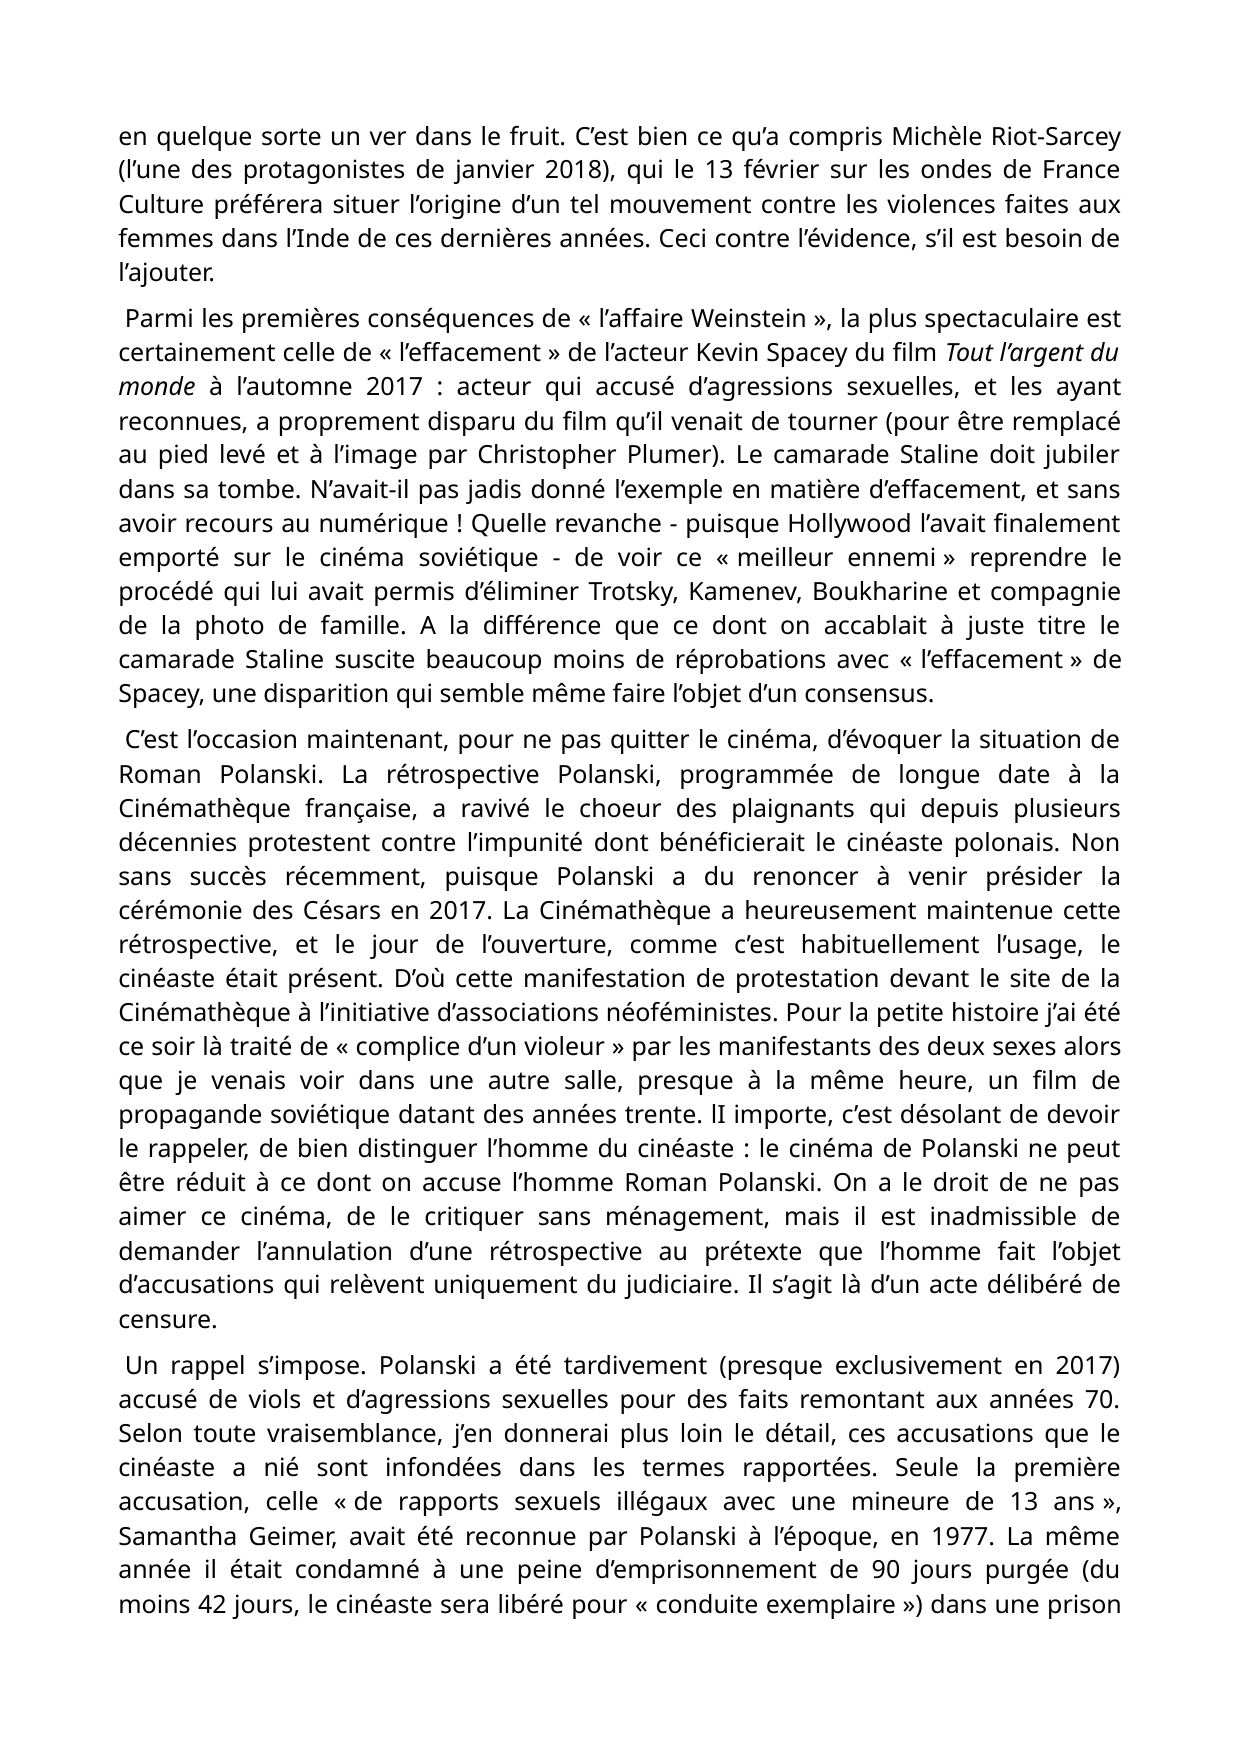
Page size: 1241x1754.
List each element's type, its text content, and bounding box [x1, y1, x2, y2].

text Parmi les premières conséquences de « l’affaire Weinstein », la plus spectaculaire est certainement celle de « l’effacement » de l’acteur Kevin Spacey du film Tout l’argent du monde à l’automne 2017 : acteur qui accusé d’agressions sexuelles, et les ayant reconnues, a proprement disparu du film qu’il venait de tourner (pour être remplacé au pied levé et à l’image par Christopher Plumer). Le camarade Staline doit jubiler dans sa tombe. N’avait-il pas jadis donné l’exemple en matière d’effacement, et sans avoir recours au numérique ! Quelle revanche - puisque Hollywood l’avait finalement emporté sur le cinéma soviétique - de voir ce « meilleur ennemi » reprendre le procédé qui lui avait permis d’éliminer Trotsky, Kamenev, Boukharine et compagnie de la photo de famille. A la différence que ce dont on accablait à juste titre le camarade Staline suscite beaucoup moins de réprobations avec « l’effacement » de Spacey, une disparition qui semble même faire l’objet d’un consensus. [118, 301, 1122, 710]
text Un rappel s’impose. Polanski a été tardivement (presque exclusivement en 2017) accusé de viols et d’agressions sexuelles pour des faits remontant aux années 70. Selon toute vraisemblance, j’en donnerai plus loin le détail, ces accusations que le cinéaste a nié sont infondées dans les termes rapportées. Seule la première accusation, celle « de rapports sexuels illégaux avec une mineure de 13 ans », Samantha Geimer, avait été reconnue par Polanski à l’époque, en 1977. La même année il était condamné à une peine d’emprisonnement de 90 jours purgée (du moins 42 jours, le cinéaste sera libéré pour « conduite exemplaire ») dans une prison [118, 1348, 1122, 1620]
text en quelque sorte un ver dans le fruit. C’est bien ce qu’a compris Michèle Riot-Sarcey (l’une des protagonistes de janvier 2018), qui le 13 février sur les ondes de France Culture préférera situer l’origine d’un tel mouvement contre les violences faites aux femmes dans l’Inde de ces dernières années. Ceci contre l’évidence, s’il est besoin de l’ajouter. [118, 118, 1122, 288]
text C’est l’occasion maintenant, pour ne pas quitter le cinéma, d’évoquer la situation de Roman Polanski. La rétrospective Polanski, programmée de longue date à la Cinémathèque française, a ravivé le choeur des plaignants qui depuis plusieurs décennies protestent contre l’impunité dont bénéficierait le cinéaste polonais. Non sans succès récemment, puisque Polanski a du renoncer à venir présider la cérémonie des Césars en 2017. La Cinémathèque a heureusement maintenue cette rétrospective, et le jour de l’ouverture, comme c’est habituellement l’usage, le cinéaste était présent. D’où cette manifestation de protestation devant le site de la Cinémathèque à l’initiative d’associations néoféministes. Pour la petite histoire j’ai été ce soir là traité de « complice d’un violeur » par les manifestants des deux sexes alors que je venais voir dans une autre salle, presque à la même heure, un film de propagande soviétique datant des années trente. lI importe, c’est désolant de devoir le rappeler, de bien distinguer l’homme du cinéaste : le cinéma de Polanski ne peut être réduit à ce dont on accuse l’homme Roman Polanski. On a le droit de ne pas aimer ce cinéma, de le critiquer sans ménagement, mais il est inadmissible de demander l’annulation d’une rétrospective au prétexte que l’homme fait l’objet d’accusations qui relèvent uniquement du judiciaire. Il s’agit là d’un acte délibéré de censure. [118, 722, 1122, 1335]
